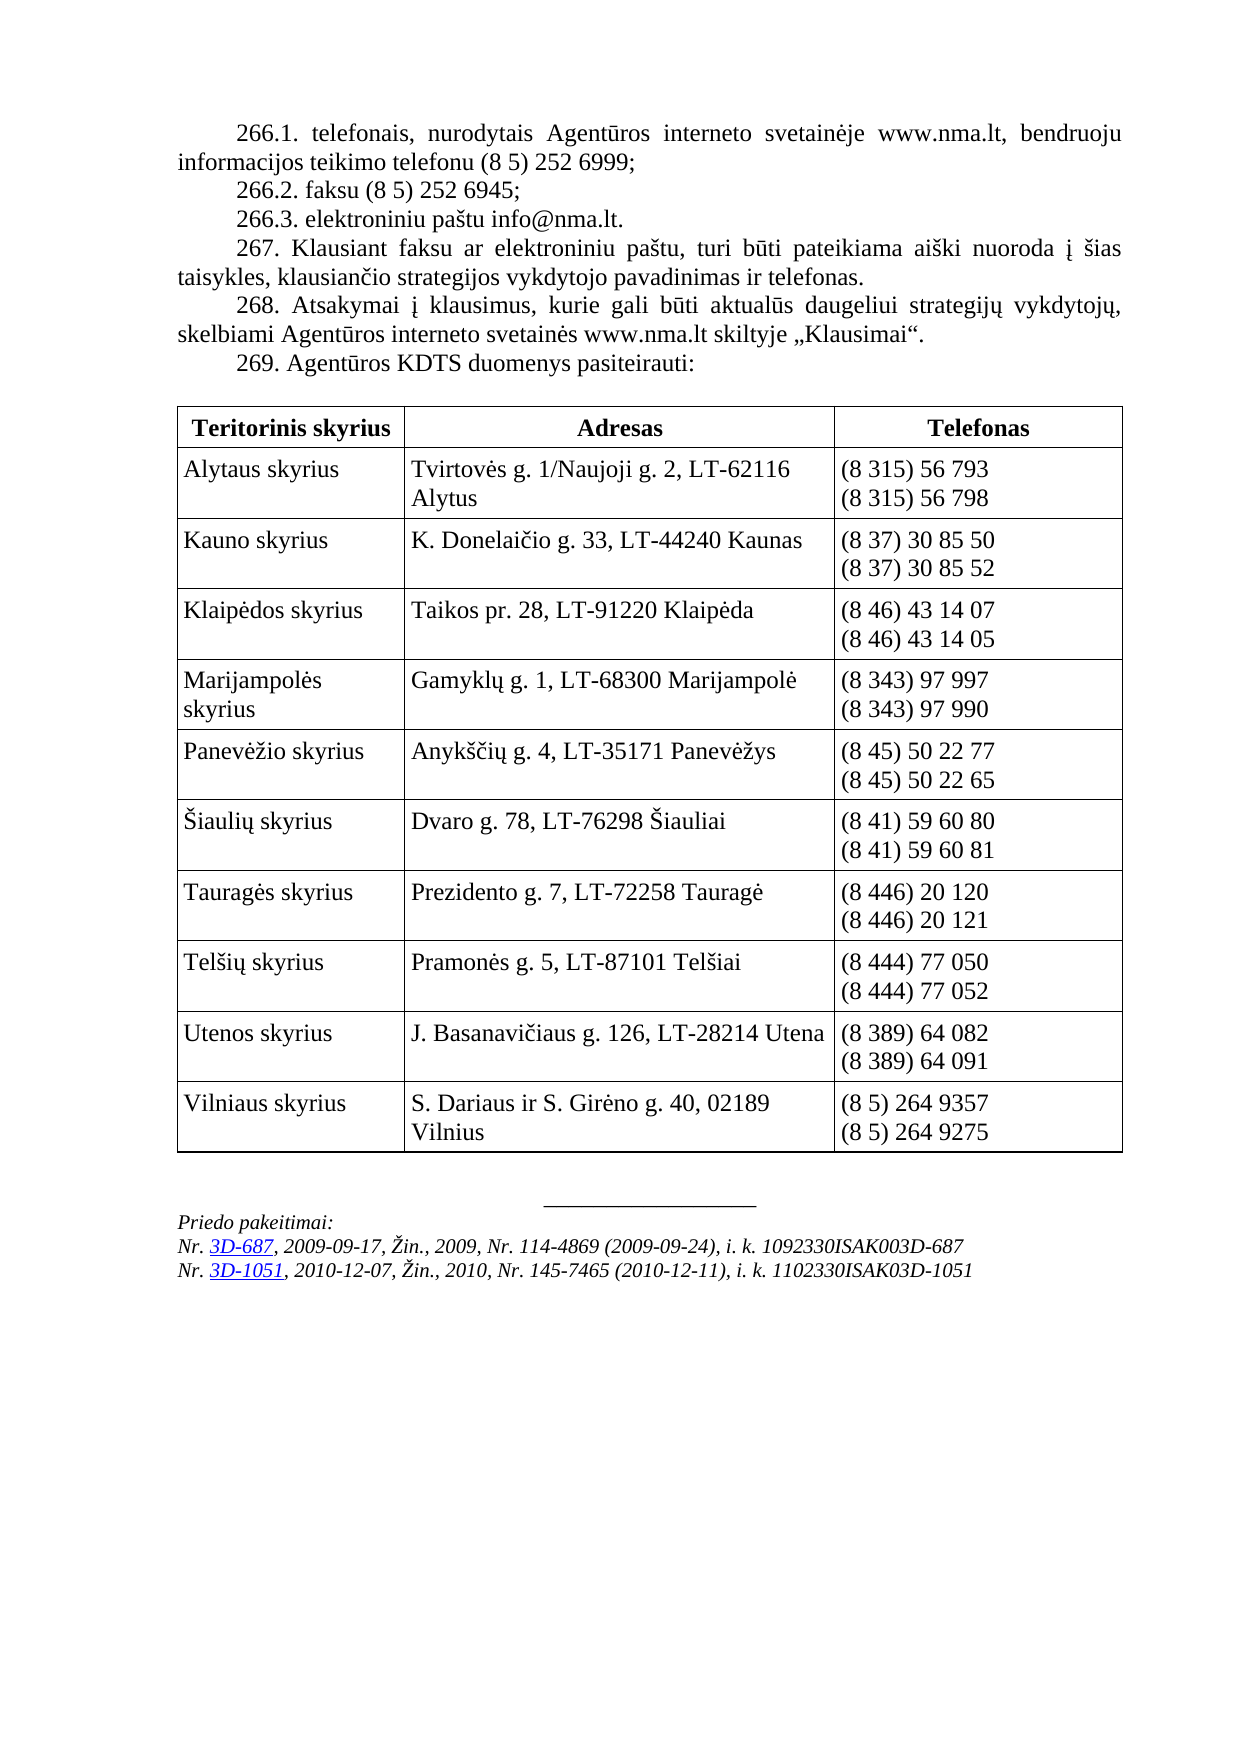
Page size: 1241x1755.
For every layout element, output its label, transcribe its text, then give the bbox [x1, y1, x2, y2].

text 266.2. faksu (8 5) 252 6945; [177, 176, 1122, 204]
table_cell (8 41) 59 60 80 (8 41) 59 60 81 [835, 800, 1122, 870]
text 268. Atsakymai į klausimus, kurie gali būti aktualūs daugeliui strategijų vykdytojų, skelbiami Agentūros interneto svetainės www.nma.lt skiltyje „Klausimai“. [177, 291, 1122, 348]
table_cell (8 46) 43 14 07 (8 46) 43 14 05 [835, 589, 1122, 658]
table_cell Šiaulių skyrius [178, 800, 404, 870]
table_cell Kauno skyrius [178, 519, 404, 588]
table_cell (8 343) 97 997 (8 343) 97 990 [835, 660, 1122, 729]
table_cell S. Dariaus ir S. Girėno g. 40, 02189 Vilnius [405, 1082, 834, 1151]
table_cell Prezidento g. 7, LT-72258 Tauragė [405, 871, 834, 940]
table_cell Vilniaus skyrius [178, 1082, 404, 1151]
text _________________ [177, 1181, 1122, 1210]
table_header Teritorinis skyrius [178, 407, 404, 447]
table_cell Panevėžio skyrius [178, 730, 404, 799]
table_cell (8 444) 77 050 (8 444) 77 052 [835, 941, 1122, 1011]
text Nr. 3D-687, 2009-09-17, Žin., 2009, Nr. 114-4869 (2009-09-24), i. k. 1092330ISAK003D-687 [177, 1234, 1122, 1258]
table_cell Tauragės skyrius [178, 871, 404, 940]
table_cell Pramonės g. 5, LT-87101 Telšiai [405, 941, 834, 1011]
text Nr. 3D-1051, 2010-12-07, Žin., 2010, Nr. 145-7465 (2010-12-11), i. k. 1102330ISAK03D-1051 [177, 1258, 1122, 1282]
table_cell Utenos skyrius [178, 1012, 404, 1081]
table_cell J. Basanavičiaus g. 126, LT-28214 Utena [405, 1012, 834, 1081]
table_cell Telšių skyrius [178, 941, 404, 1011]
text Priedo pakeitimai: [177, 1210, 1122, 1234]
table_header Telefonas [835, 407, 1122, 447]
text 266.3. elektroniniu paštu info@nma.lt. [177, 204, 1122, 233]
table_cell Gamyklų g. 1, LT-68300 Marijampolė [405, 660, 834, 729]
table_cell (8 446) 20 120 (8 446) 20 121 [835, 871, 1122, 940]
table_cell (8 315) 56 793 (8 315) 56 798 [835, 448, 1122, 518]
table_cell Dvaro g. 78, LT-76298 Šiauliai [405, 800, 834, 870]
table_cell (8 5) 264 9357 (8 5) 264 9275 [835, 1082, 1122, 1151]
table_header Adresas [405, 407, 834, 447]
text 267. Klausiant faksu ar elektroniniu paštu, turi būti pateikiama aiški nuoroda į šias taisykles, klausiančio strategijos vykdytojo pavadinimas ir telefonas. [177, 233, 1122, 291]
table_cell Alytaus skyrius [178, 448, 404, 518]
table_cell Marijampolės skyrius [178, 660, 404, 729]
table_cell Klaipėdos skyrius [178, 589, 404, 658]
table_cell (8 45) 50 22 77 (8 45) 50 22 65 [835, 730, 1122, 799]
table_cell K. Donelaičio g. 33, LT-44240 Kaunas [405, 519, 834, 588]
table_cell Tvirtovės g. 1/Naujoji g. 2, LT-62116 Alytus [405, 448, 834, 518]
table_cell (8 389) 64 082 (8 389) 64 091 [835, 1012, 1122, 1081]
table_cell Anykščių g. 4, LT-35171 Panevėžys [405, 730, 834, 799]
text 266.1. telefonais, nurodytais Agentūros interneto svetainėje www.nma.lt, bendruoju informacijos teikimo telefonu (8 5) 252 6999; [177, 118, 1122, 176]
table_cell Taikos pr. 28, LT-91220 Klaipėda [405, 589, 834, 658]
table_cell (8 37) 30 85 50 (8 37) 30 85 52 [835, 519, 1122, 588]
text 269. Agentūros KDTS duomenys pasiteirauti: [177, 348, 1122, 377]
